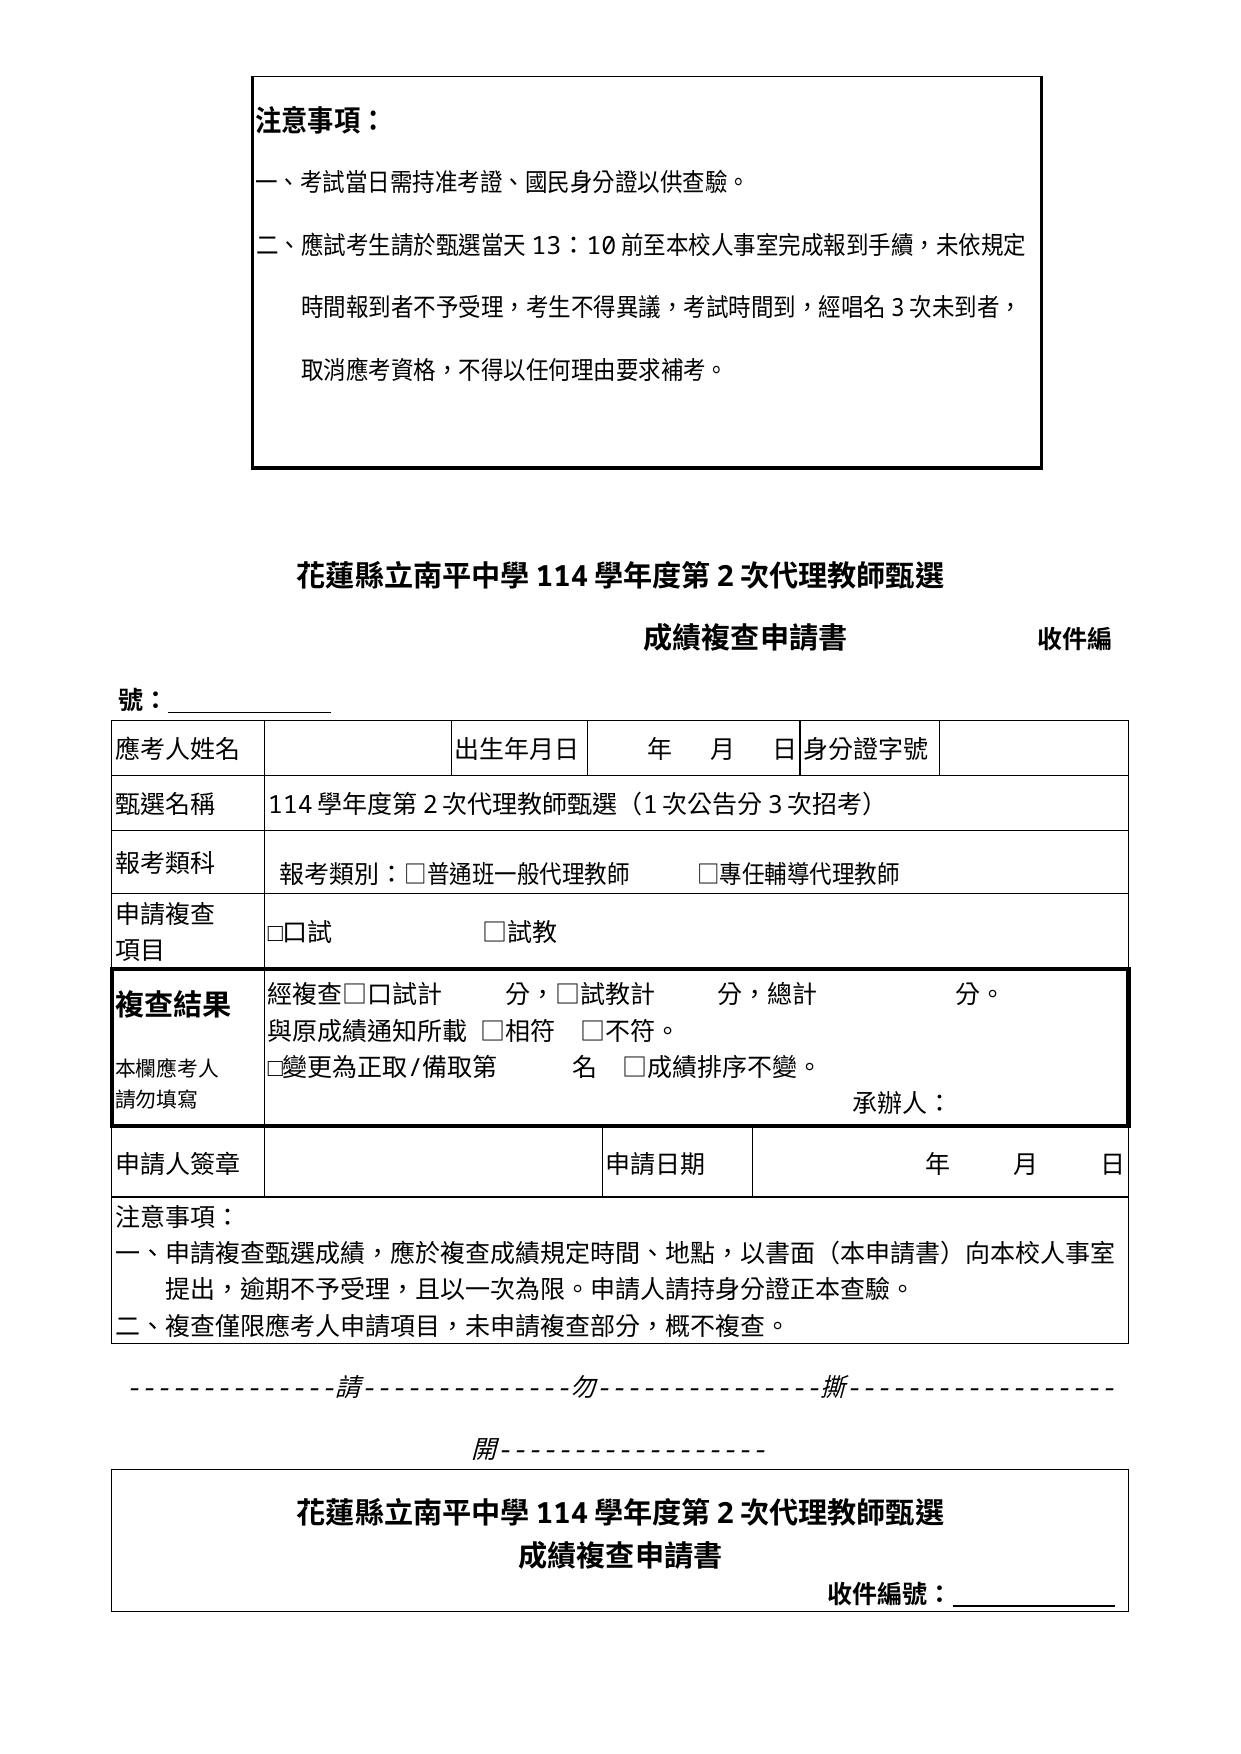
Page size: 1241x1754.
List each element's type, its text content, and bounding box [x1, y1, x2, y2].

table_cell [265, 1128, 602, 1196]
text --------------請--------------勿---------------撕------------------開------------------ [118, 1344, 1122, 1468]
table_cell 申請複查 項目 [112, 894, 264, 967]
table_header [265, 721, 451, 774]
table_cell 經複查□口試計 分，□試教計 分，總計 分。 與原成績通知所載 □相符 □不符。 □變更為正取/備取第 名 □成績排序不變。 承辦人： [265, 971, 1126, 1124]
table_cell 注意事項： 一、考試當日需持准考證、國民身分證以供查驗。 二、應試考生請於甄選當天13：10前至本校人事室完成報到手續，未依規定時間報到者不予受理，考生不得異議，考試時間到，經唱名3次未到者，取消應考資格，不得以任何理由要求補考。 [254, 77, 1040, 466]
table_cell 申請日期 [603, 1128, 752, 1196]
table_cell 年 月 日 [753, 1128, 1128, 1196]
table_cell 報考類科 [112, 831, 264, 893]
table_header 出生年月日 [452, 721, 587, 774]
table_cell 114學年度第2次代理教師甄選（1次公告分3次招考） [265, 776, 1128, 829]
table_header 應考人姓名 [112, 721, 264, 774]
text 成績複查申請書 收件編號： [118, 594, 1122, 719]
table_cell 報考類別：□普通班一般代理教師 □專任輔導代理教師 [265, 831, 1128, 893]
table_header 花蓮縣立南平中學114學年度第2次代理教師甄選 成績複查申請書 收件編號： [112, 1470, 1128, 1611]
table_cell 注意事項： 一、申請複查甄選成績，應於複查成績規定時間、地點，以書面（本申請書）向本校人事室提出，逾期不予受理，且以一次為限。申請人請持身分證正本查驗。 二、複查僅限應考人申請項目，未申請複查部分，概不複查。 [112, 1198, 1128, 1342]
table_header 年 月 日 [588, 721, 799, 774]
table_cell 甄選名稱 [112, 776, 264, 829]
table_header [940, 721, 1128, 774]
table_cell □口試 □試教 [265, 894, 1128, 967]
text 花蓮縣立南平中學114學年度第2次代理教師甄選 [118, 532, 1122, 594]
table_cell 申請人簽章 [112, 1128, 264, 1196]
table_header 身分證字號 [801, 721, 939, 774]
table_cell 複查結果 本欄應考人 請勿填寫 [114, 971, 264, 1124]
